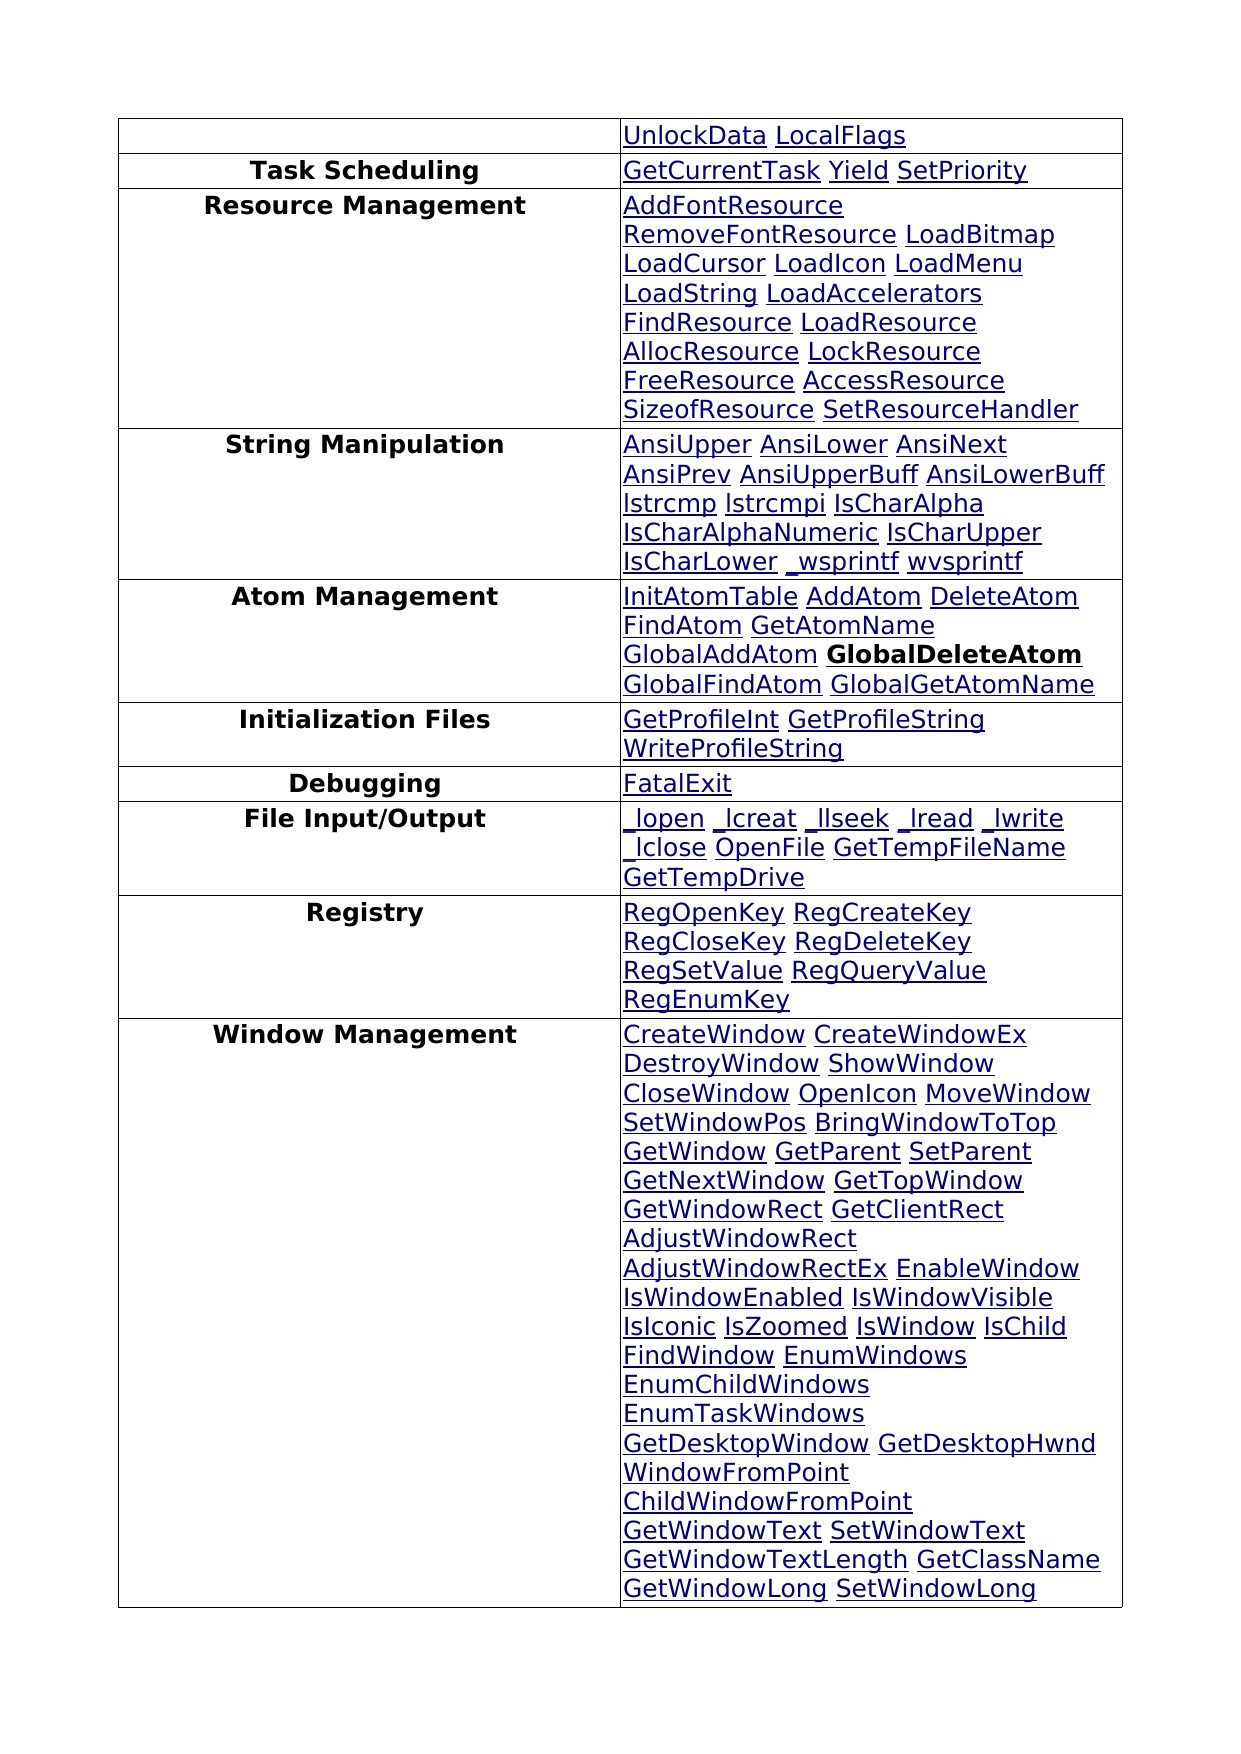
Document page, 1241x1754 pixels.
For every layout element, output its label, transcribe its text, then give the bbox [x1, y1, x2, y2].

table_cell CreateWindow CreateWindowEx DestroyWindow ShowWindow CloseWindow OpenIcon MoveWindow SetWindowPos BringWindowToTop GetWindow GetParent SetParent GetNextWindow GetTopWindow GetWindowRect GetClientRect AdjustWindowRect AdjustWindowRectEx EnableWindow IsWindowEnabled IsWindowVisible IsIconic IsZoomed IsWindow IsChild FindWindow EnumWindows EnumChildWindows EnumTaskWindows GetDesktopWindow GetDesktopHwnd WindowFromPoint ChildWindowFromPoint GetWindowText SetWindowText GetWindowTextLength GetClassName GetWindowLong SetWindowLong [621, 1019, 1122, 1607]
table_cell Task Scheduling [119, 154, 620, 188]
table_cell Registry [119, 896, 620, 1017]
table_cell Resource Management [119, 189, 620, 428]
table_cell AddFontResource RemoveFontResource LoadBitmap LoadCursor LoadIcon LoadMenu LoadString LoadAccelerators FindResource LoadResource AllocResource LockResource FreeResource AccessResource SizeofResource SetResourceHandler [621, 189, 1122, 428]
table_cell Atom Management [119, 580, 620, 702]
table_cell Debugging [119, 767, 620, 801]
table_cell GetProfileInt GetProfileString WriteProfileString [621, 703, 1122, 766]
table_cell [119, 119, 620, 153]
table_cell FatalExit [621, 767, 1122, 801]
table_cell InitAtomTable AddAtom DeleteAtom FindAtom GetAtomName GlobalAddAtom GlobalDeleteAtom GlobalFindAtom GlobalGetAtomName [621, 580, 1122, 702]
table_cell Window Management [119, 1019, 620, 1607]
table_cell Initialization Files [119, 703, 620, 766]
table_cell File Input/Output [119, 802, 620, 895]
table_cell RegOpenKey RegCreateKey RegCloseKey RegDeleteKey RegSetValue RegQueryValue RegEnumKey [621, 896, 1122, 1017]
table_cell AnsiUpper AnsiLower AnsiNext AnsiPrev AnsiUpperBuff AnsiLowerBuff lstrcmp lstrcmpi IsCharAlpha IsCharAlphaNumeric IsCharUpper IsCharLower _wsprintf wvsprintf [621, 429, 1122, 579]
table_cell GetCurrentTask Yield SetPriority [621, 154, 1122, 188]
table_cell String Manipulation [119, 429, 620, 579]
table_cell UnlockData LocalFlags [621, 119, 1122, 153]
table_cell _lopen _lcreat _llseek _lread _lwrite _lclose OpenFile GetTempFileName GetTempDrive [621, 802, 1122, 895]
